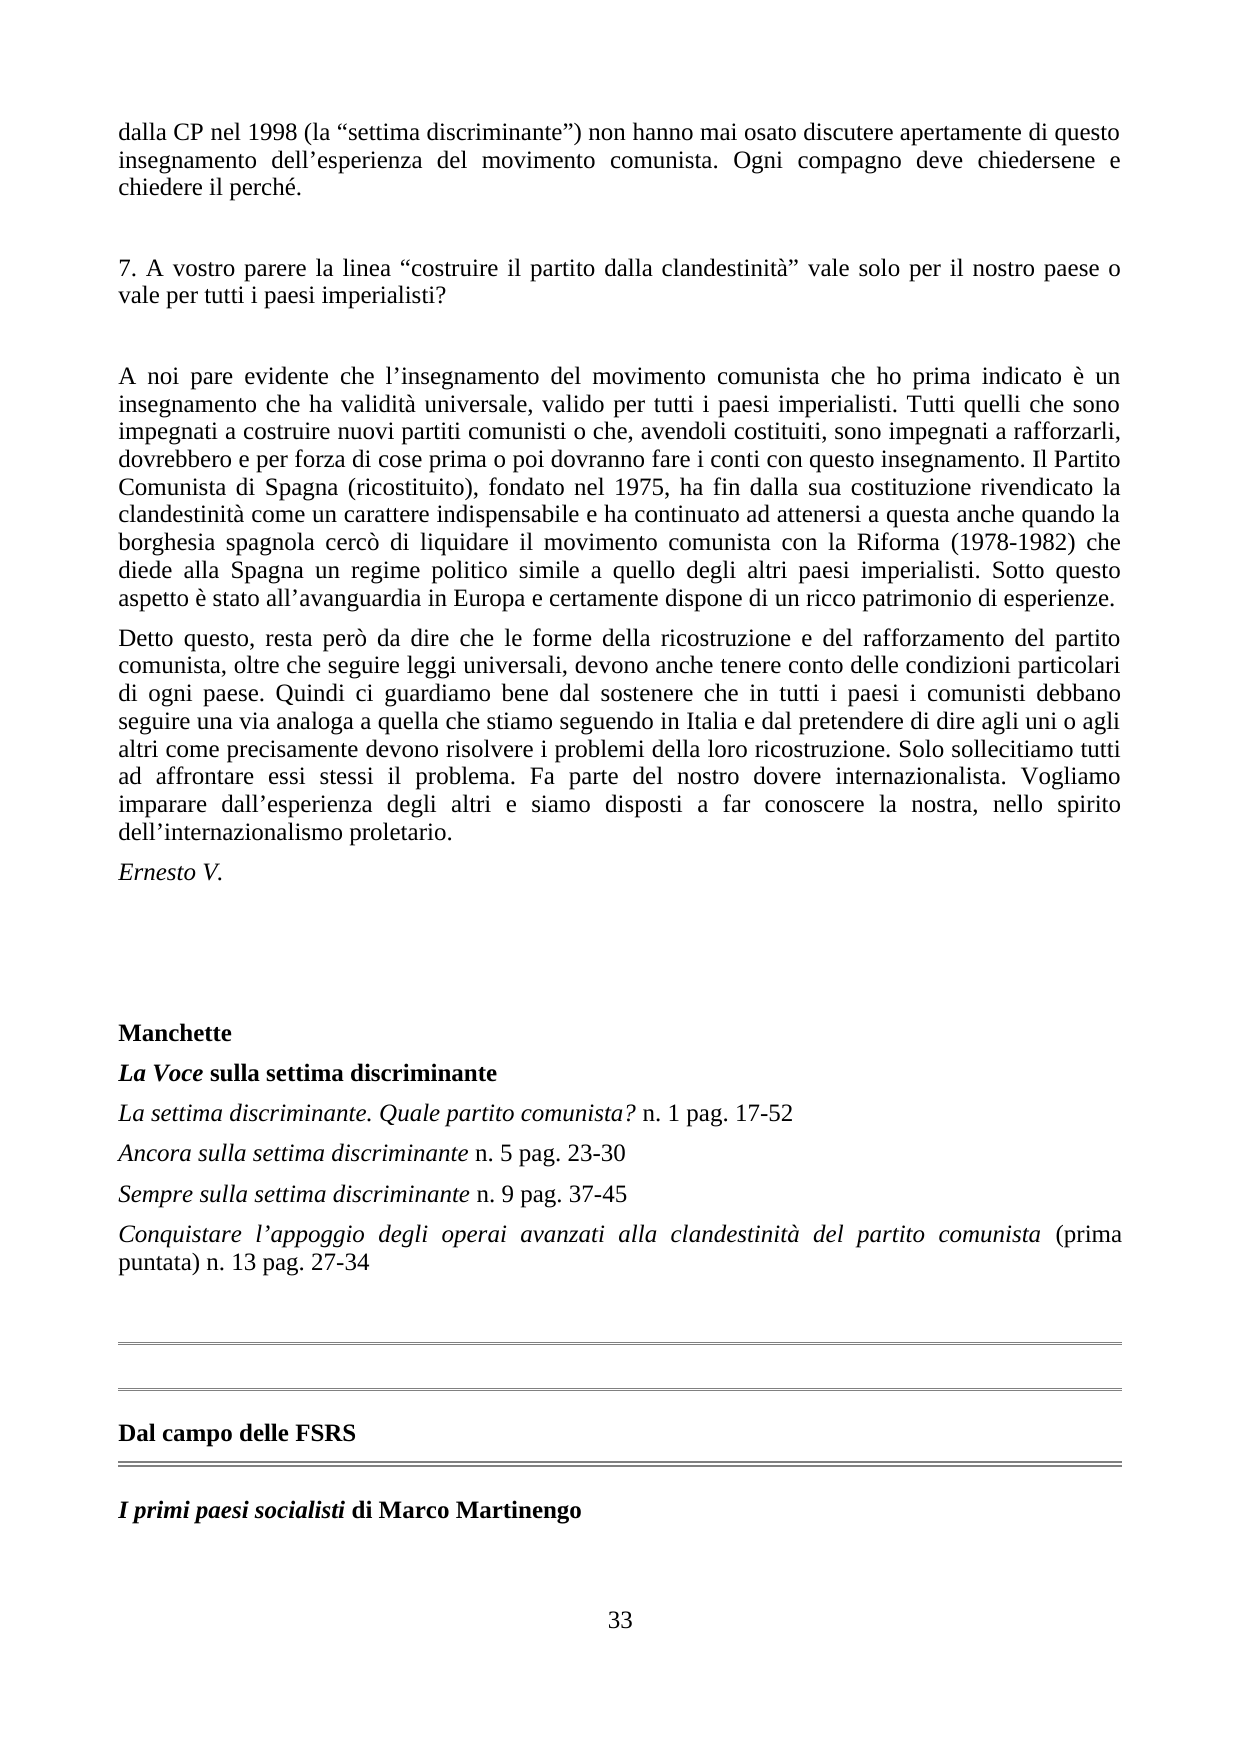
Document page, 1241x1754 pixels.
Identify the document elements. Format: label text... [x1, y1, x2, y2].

text Ernesto V. [118, 858, 1122, 886]
text Dal campo delle FSRS [118, 1419, 1122, 1447]
text A noi pare evidente che l’insegnamento del movimento comunista che ho prima indicato è un insegnamento che ha validità universale, valido per tutti i paesi imperialisti. Tutti quelli che sono impegnati a costruire nuovi partiti comunisti o che, avendoli costituiti, sono impegnati a rafforzarli, dovrebbero e per forza di cose prima o poi dovranno fare i conti con questo insegnamento. Il Partito Comunista di Spagna (ricostituito), fondato nel 1975, ha fin dalla sua costituzione rivendicato la clandestinità come un carattere indispensabile e ha continuato ad attenersi a questa anche quando la borghesia spagnola cercò di liquidare il movimento comunista con la Riforma (1978-1982) che diede alla Spagna un regime politico simile a quello degli altri paesi imperialisti. Sotto questo aspetto è stato all’avanguardia in Europa e certamente dispone di un ricco patrimonio di esperienze. [118, 362, 1122, 611]
text La settima discriminante. Quale partito comunista? n. 1 pag. 17-52 [118, 1099, 1122, 1127]
text dalla CP nel 1998 (la “settima discriminante”) non hanno mai osato discutere apertamente di questo insegnamento dell’esperienza del movimento comunista. Ogni compagno deve chiedersene e chiedere il perché. [118, 118, 1122, 201]
text Conquistare l’appoggio degli operai avanzati alla clandestinità del partito comunista (prima puntata) n. 13 pag. 27-34 [118, 1220, 1122, 1275]
text I primi paesi socialisti di Marco Martinengo [118, 1497, 1122, 1524]
text La Voce sulla settima discriminante [118, 1059, 1122, 1087]
text 7. A vostro parere la linea “costruire il partito dalla clandestinità” vale solo per il nostro paese o vale per tutti i paesi imperialisti? [118, 254, 1122, 309]
text Ancora sulla settima discriminante n. 5 pag. 23-30 [118, 1139, 1122, 1167]
text Manchette [118, 1019, 1122, 1047]
text Sempre sulla settima discriminante n. 9 pag. 37-45 [118, 1180, 1122, 1207]
text Detto questo, resta però da dire che le forme della ricostruzione e del rafforzamento del partito comunista, oltre che seguire leggi universali, devono anche tenere conto delle condizioni particolari di ogni paese. Quindi ci guardiamo bene dal sostenere che in tutti i paesi i comunisti debbano seguire una via analoga a quella che stiamo seguendo in Italia e dal pretendere di dire agli uni o agli altri come precisamente devono risolvere i problemi della loro ricostruzione. Solo sollecitiamo tutti ad affrontare essi stessi il problema. Fa parte del nostro dovere internazionalista. Vogliamo imparare dall’esperienza degli altri e siamo disposti a far conoscere la nostra, nello spirito dell’internazionalismo proletario. [118, 624, 1122, 846]
